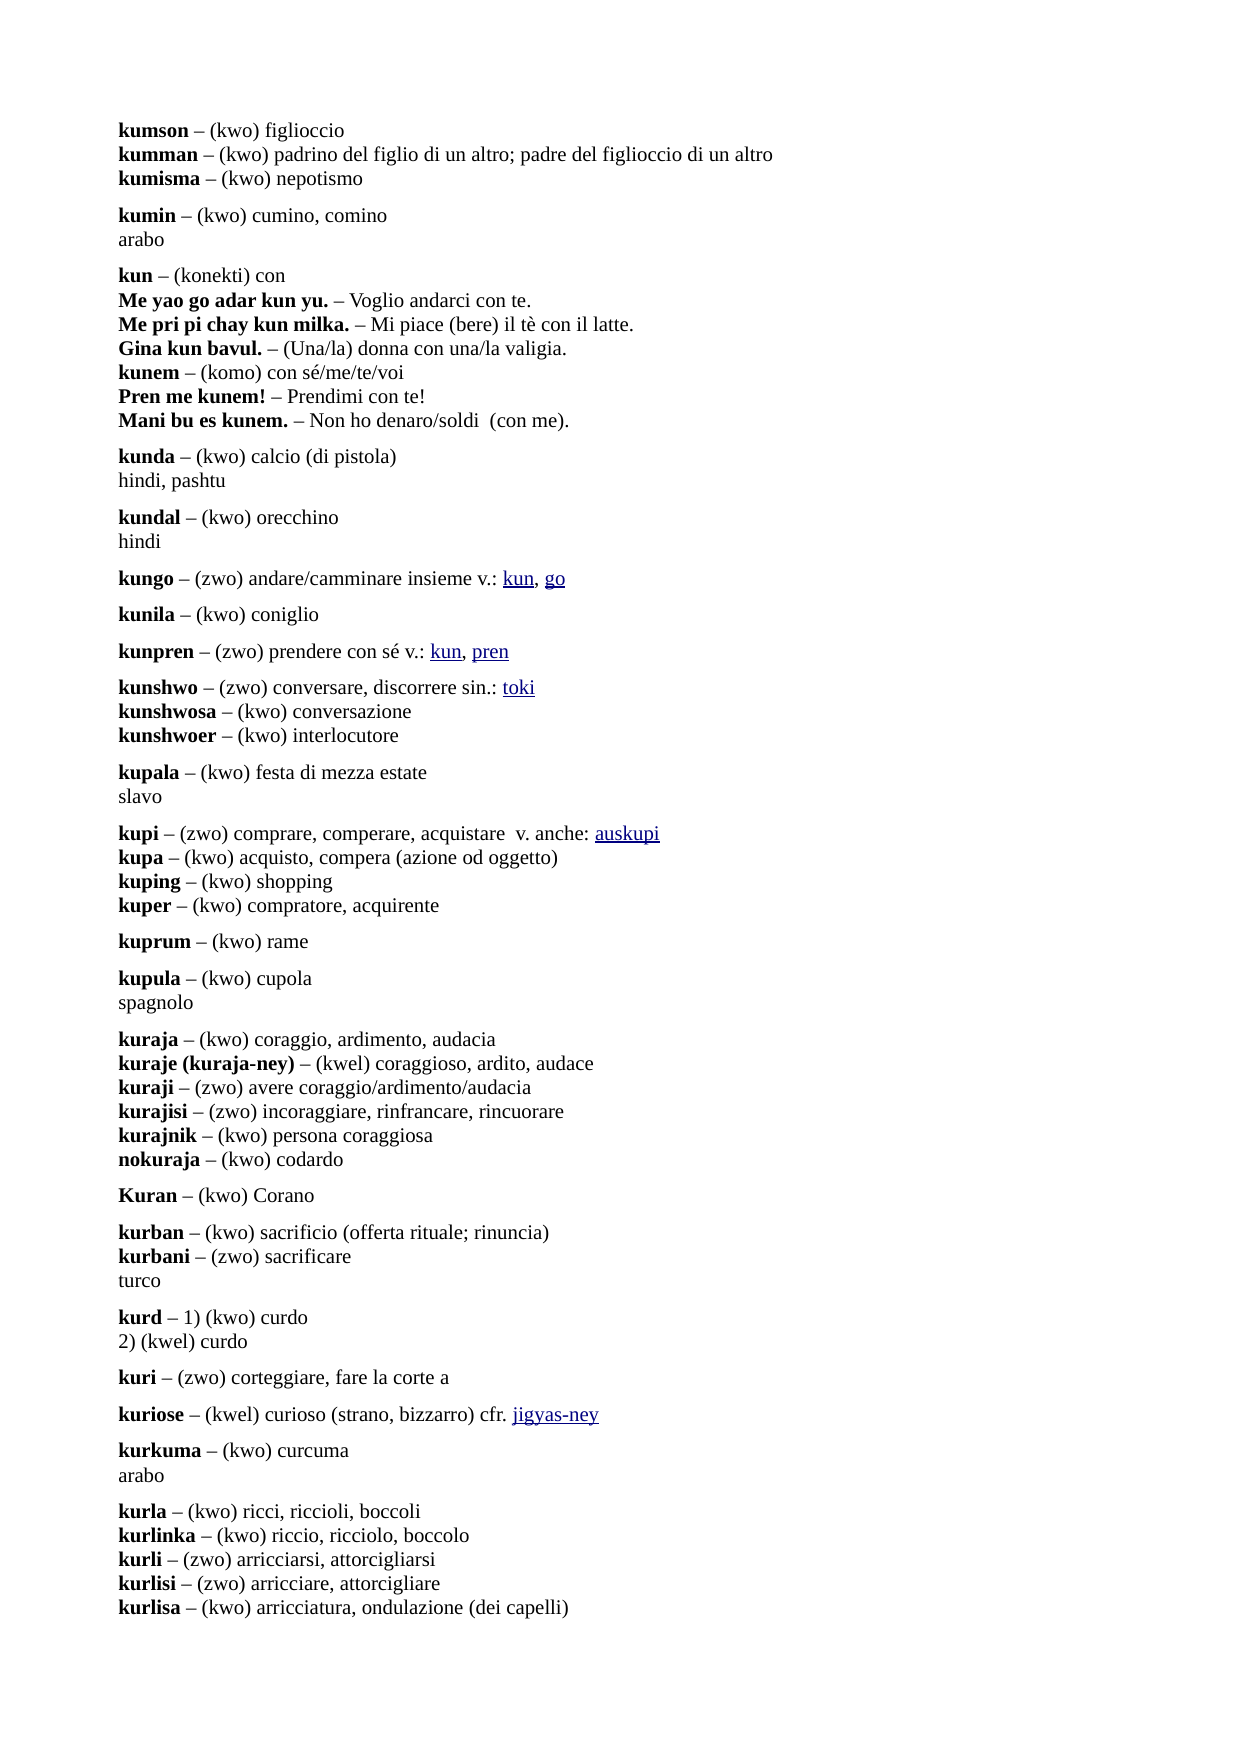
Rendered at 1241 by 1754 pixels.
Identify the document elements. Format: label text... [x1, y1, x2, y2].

text kurla – (kwo) ricci, riccioli, boccoli kurlinka – (kwo) riccio, ricciolo, boccolo kurli – (zwo) arricciarsi, attorcigliarsi kurlisi – (zwo) arricciare, attorcigliare kurlisa – (kwo) arricciatura, ondulazione (dei capelli) [118, 1499, 1122, 1619]
text kuri – (zwo) corteggiare, fare la corte a [118, 1365, 1122, 1389]
text kungo – (zwo) andare/camminare insieme v.: kun, go [118, 566, 1122, 590]
text Kuran – (kwo) Corano [118, 1183, 1122, 1207]
text kumson – (kwo) figlioccio kumman – (kwo) padrino del figlio di un altro; padre del figlioccio di un altro kumisma – (kwo) nepotismo [118, 118, 1122, 190]
text kumin – (kwo) cumino, comino arabo [118, 203, 1122, 251]
text kunila – (kwo) coniglio [118, 602, 1122, 626]
text kun – (konekti) con Me yao go adar kun yu. – Voglio andarci con te. Me pri pi chay kun milka. – Mi piace (bere) il tè con il latte. Gina kun bavul. – (Una/la) donna con una/la valigia. kunem – (komo) con sé/me/te/voi Pren me kunem! – Prendimi con te! Mani bu es kunem. – Non ho denaro/soldi (con me). [118, 263, 1122, 432]
text kupi – (zwo) comprare, comperare, acquistare v. anche: auskupi kupa – (kwo) acquisto, compera (azione od oggetto) kuping – (kwo) shopping kuper – (kwo) compratore, acquirente [118, 821, 1122, 917]
text kupala – (kwo) festa di mezza estate slavo [118, 760, 1122, 808]
text kuraja – (kwo) coraggio, ardimento, audacia kuraje (kuraja-ney) – (kwel) coraggioso, ardito, audace kuraji – (zwo) avere coraggio/ardimento/audacia kurajisi – (zwo) incoraggiare, rinfrancare, rincuorare kurajnik – (kwo) persona coraggiosa nokuraja – (kwo) codardo [118, 1027, 1122, 1171]
text kunshwo – (zwo) conversare, discorrere sin.: toki kunshwosa – (kwo) conversazione kunshwoer – (kwo) interlocutore [118, 675, 1122, 747]
text kuriose – (kwel) curioso (strano, bizzarro) cfr. jigyas-ney [118, 1402, 1122, 1426]
text kuprum – (kwo) rame [118, 929, 1122, 953]
text kurd – 1) (kwo) curdo 2) (kwel) curdo [118, 1305, 1122, 1353]
text kurkuma – (kwo) curcuma arabo [118, 1438, 1122, 1487]
text kundal – (kwo) orecchino hindi [118, 505, 1122, 553]
text kurban – (kwo) sacrificio (offerta rituale; rinuncia) kurbani – (zwo) sacrificare turco [118, 1220, 1122, 1292]
text kunda – (kwo) calcio (di pistola) hindi, pashtu [118, 444, 1122, 492]
text kupula – (kwo) cupola spagnolo [118, 966, 1122, 1014]
text kunpren – (zwo) prendere con sé v.: kun, pren [118, 639, 1122, 663]
